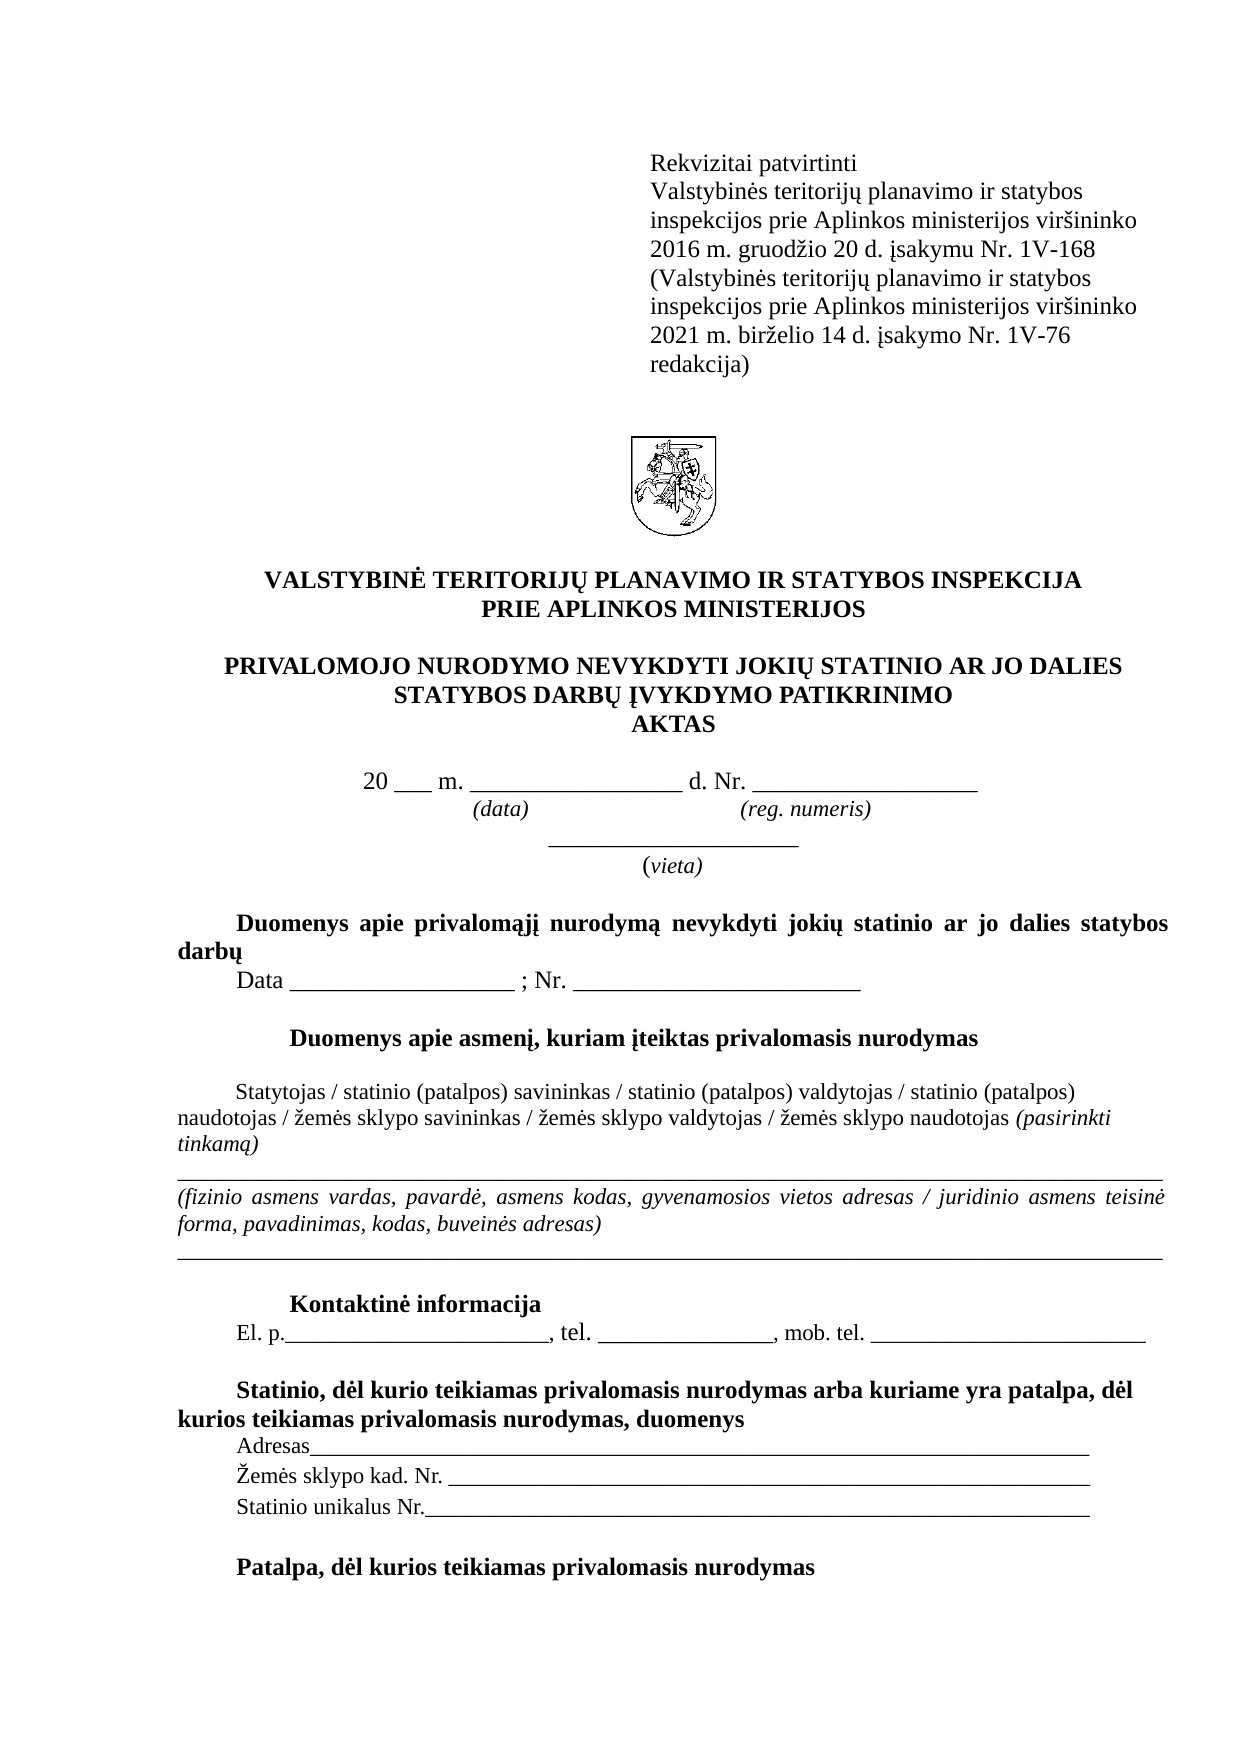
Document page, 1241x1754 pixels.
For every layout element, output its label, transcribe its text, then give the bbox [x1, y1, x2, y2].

text Duomenys apie privalomąjį nurodymą nevykdyti jokių statinio ar jo dalies statybos darbų [177, 908, 1169, 965]
text PRIE APLINKOS MINISTERIJOS [177, 594, 1169, 623]
text ______________________________________________________________________________________ [177, 1236, 1169, 1262]
text Adresas____________________________________________________________________ [177, 1432, 1169, 1459]
text Data __________________ ; Nr. _______________________ [177, 965, 1169, 994]
text PRIVALOMOJO NURODYMO NEVYKDYTI JOKIŲ STATINIO AR JO DALIES STATYBOS DARBŲ ĮVYKDYMO PATIKRINIMO [177, 651, 1169, 709]
text redakcija) [177, 349, 1169, 378]
text Patalpa, dėl kurios teikiamas privalomasis nurodymas [177, 1552, 1169, 1581]
text (vieta) [177, 850, 1169, 879]
text 2021 m. birželio 14 d. įsakymo Nr. 1V-76 [177, 320, 1169, 349]
text Žemės sklypo kad. Nr. ________________________________________________________ [177, 1463, 1169, 1489]
text inspekcijos prie Aplinkos ministerijos viršininko [177, 205, 1169, 234]
text El. p._______________________, tel. ______________, mob. tel. ________________________ [230, 1317, 1169, 1346]
text Statinio unikalus Nr.__________________________________________________________ [177, 1493, 1169, 1519]
text inspekcijos prie Aplinkos ministerijos viršininko [177, 291, 1169, 320]
text 2016 m. gruodžio 20 d. įsakymu Nr. 1V-168 [177, 234, 1169, 263]
text AKTAS [177, 709, 1169, 738]
text Valstybinės teritorijų planavimo ir statybos [177, 176, 1169, 205]
text Rekvizitai patvirtinti [177, 148, 1169, 176]
text 20 ___ m. _________________ d. Nr. __________________ [177, 766, 1169, 795]
text Duomenys apie asmenį, kuriam įteiktas privalomasis nurodymas [230, 1023, 1169, 1051]
text VALSTYBINĖ TERITORIJŲ PLANAVIMO IR STATYBOS INSPEKCIJA [177, 565, 1169, 594]
text ____________________ [177, 821, 1169, 850]
text ______________________________________________________________________________________ [177, 1157, 1169, 1183]
text (Valstybinės teritorijų planavimo ir statybos [177, 263, 1169, 291]
text Kontaktinė informacija [230, 1289, 1169, 1317]
text (fizinio asmens vardas, pavardė, asmens kodas, gyvenamosios vietos adresas / juridinio asmens teisinė forma, pavadinimas, kodas, buveinės adresas) [177, 1183, 1169, 1236]
text Statytojas / statinio (patalpos) savininkas / statinio (patalpos) valdytojas / statinio (patalpos) naudotojas / žemės sklypo savininkas / žemės sklypo valdytojas / žemės sklypo naudotojas (pasirinkti tinkamą) [177, 1078, 1169, 1157]
text Statinio, dėl kurio teikiamas privalomasis nurodymas arba kuriame yra patalpa, dėl kurios teikiamas privalomasis nurodymas, duomenys [177, 1375, 1169, 1432]
text (data) (reg. numeris) [177, 795, 1169, 821]
